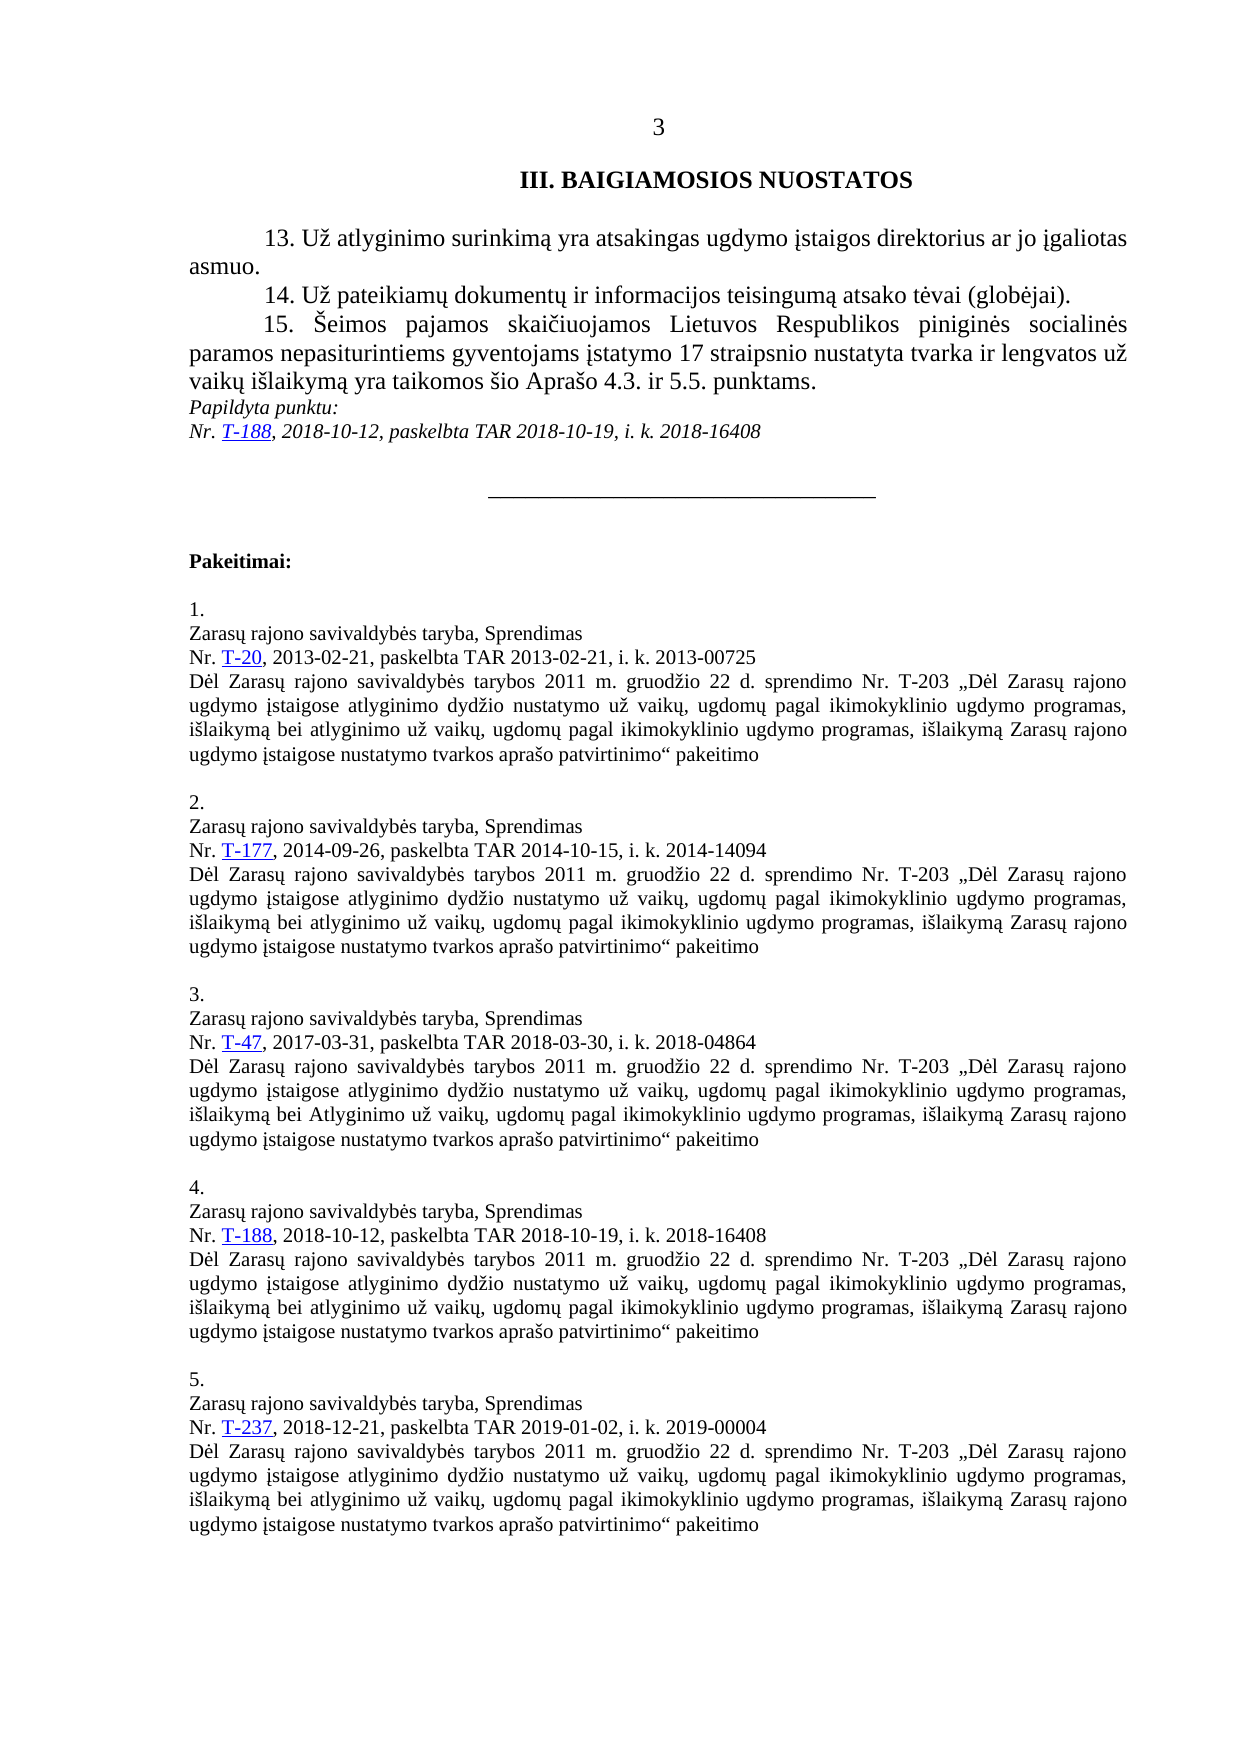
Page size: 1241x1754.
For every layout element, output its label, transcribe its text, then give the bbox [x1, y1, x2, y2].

text Zarasų rajono savivaldybės taryba, Sprendimas [189, 814, 1128, 838]
text 13. Už atlyginimo surinkimą yra atsakingas ugdymo įstaigos direktorius ar jo įgaliotas asmuo. [189, 223, 1128, 280]
text 4. [189, 1174, 1128, 1199]
text Nr. T-188, 2018-10-12, paskelbta TAR 2018-10-19, i. k. 2018-16408 [189, 419, 1128, 443]
text 1. [189, 597, 1128, 621]
text _______________________________ [189, 472, 1174, 501]
text Nr. T-188, 2018-10-12, paskelbta TAR 2018-10-19, i. k. 2018-16408 [189, 1223, 1128, 1247]
text 3. [189, 982, 1128, 1006]
text 5. [189, 1367, 1128, 1391]
text Zarasų rajono savivaldybės taryba, Sprendimas [189, 1391, 1128, 1415]
text Nr. T-47, 2017-03-31, paskelbta TAR 2018-03-30, i. k. 2018-04864 [189, 1030, 1128, 1054]
text 2. [189, 789, 1128, 814]
text Dėl Zarasų rajono savivaldybės tarybos 2011 m. gruodžio 22 d. sprendimo Nr. T-203 „Dėl Zarasų rajono ugdymo įstaigose atlyginimo dydžio nustatymo už vaikų, ugdomų pagal ikimokyklinio ugdymo programas, išlaikymą bei atlyginimo už vaikų, ugdomų pagal ikimokyklinio ugdymo programas, išlaikymą Zarasų rajono ugdymo įstaigose nustatymo tvarkos aprašo patvirtinimo“ pakeitimo [189, 669, 1128, 766]
text Zarasų rajono savivaldybės taryba, Sprendimas [189, 1199, 1128, 1223]
text Dėl Zarasų rajono savivaldybės tarybos 2011 m. gruodžio 22 d. sprendimo Nr. T-203 „Dėl Zarasų rajono ugdymo įstaigose atlyginimo dydžio nustatymo už vaikų, ugdomų pagal ikimokyklinio ugdymo programas, išlaikymą bei Atlyginimo už vaikų, ugdomų pagal ikimokyklinio ugdymo programas, išlaikymą Zarasų rajono ugdymo įstaigose nustatymo tvarkos aprašo patvirtinimo“ pakeitimo [189, 1054, 1128, 1151]
text 14. Už pateikiamų dokumentų ir informacijos teisingumą atsako tėvai (globėjai). [189, 280, 1128, 309]
text Pakeitimai: [189, 549, 1128, 573]
text Zarasų rajono savivaldybės taryba, Sprendimas [189, 1006, 1128, 1030]
text Dėl Zarasų rajono savivaldybės tarybos 2011 m. gruodžio 22 d. sprendimo Nr. T-203 „Dėl Zarasų rajono ugdymo įstaigose atlyginimo dydžio nustatymo už vaikų, ugdomų pagal ikimokyklinio ugdymo programas, išlaikymą bei atlyginimo už vaikų, ugdomų pagal ikimokyklinio ugdymo programas, išlaikymą Zarasų rajono ugdymo įstaigose nustatymo tvarkos aprašo patvirtinimo“ pakeitimo [189, 862, 1128, 958]
text Papildyta punktu: [189, 395, 1128, 419]
text Dėl Zarasų rajono savivaldybės tarybos 2011 m. gruodžio 22 d. sprendimo Nr. T-203 „Dėl Zarasų rajono ugdymo įstaigose atlyginimo dydžio nustatymo už vaikų, ugdomų pagal ikimokyklinio ugdymo programas, išlaikymą bei atlyginimo už vaikų, ugdomų pagal ikimokyklinio ugdymo programas, išlaikymą Zarasų rajono ugdymo įstaigose nustatymo tvarkos aprašo patvirtinimo“ pakeitimo [189, 1247, 1128, 1343]
text Nr. T-20, 2013-02-21, paskelbta TAR 2013-02-21, i. k. 2013-00725 [189, 645, 1128, 669]
text 15. Šeimos pajamos skaičiuojamos Lietuvos Respublikos piniginės socialinės paramos nepasiturintiems gyventojams įstatymo 17 straipsnio nustatyta tvarka ir lengvatos už vaikų išlaikymą yra taikomos šio Aprašo 4.3. ir 5.5. punktams. [189, 309, 1128, 395]
text Nr. T-237, 2018-12-21, paskelbta TAR 2019-01-02, i. k. 2019-00004 [189, 1415, 1128, 1439]
text Dėl Zarasų rajono savivaldybės tarybos 2011 m. gruodžio 22 d. sprendimo Nr. T-203 „Dėl Zarasų rajono ugdymo įstaigose atlyginimo dydžio nustatymo už vaikų, ugdomų pagal ikimokyklinio ugdymo programas, išlaikymą bei atlyginimo už vaikų, ugdomų pagal ikimokyklinio ugdymo programas, išlaikymą Zarasų rajono ugdymo įstaigose nustatymo tvarkos aprašo patvirtinimo“ pakeitimo [189, 1439, 1128, 1536]
text III. BAIGIAMOSIOS NUOSTATOS [183, 165, 1174, 194]
text Zarasų rajono savivaldybės taryba, Sprendimas [189, 621, 1128, 645]
text Nr. T-177, 2014-09-26, paskelbta TAR 2014-10-15, i. k. 2014-14094 [189, 838, 1128, 862]
